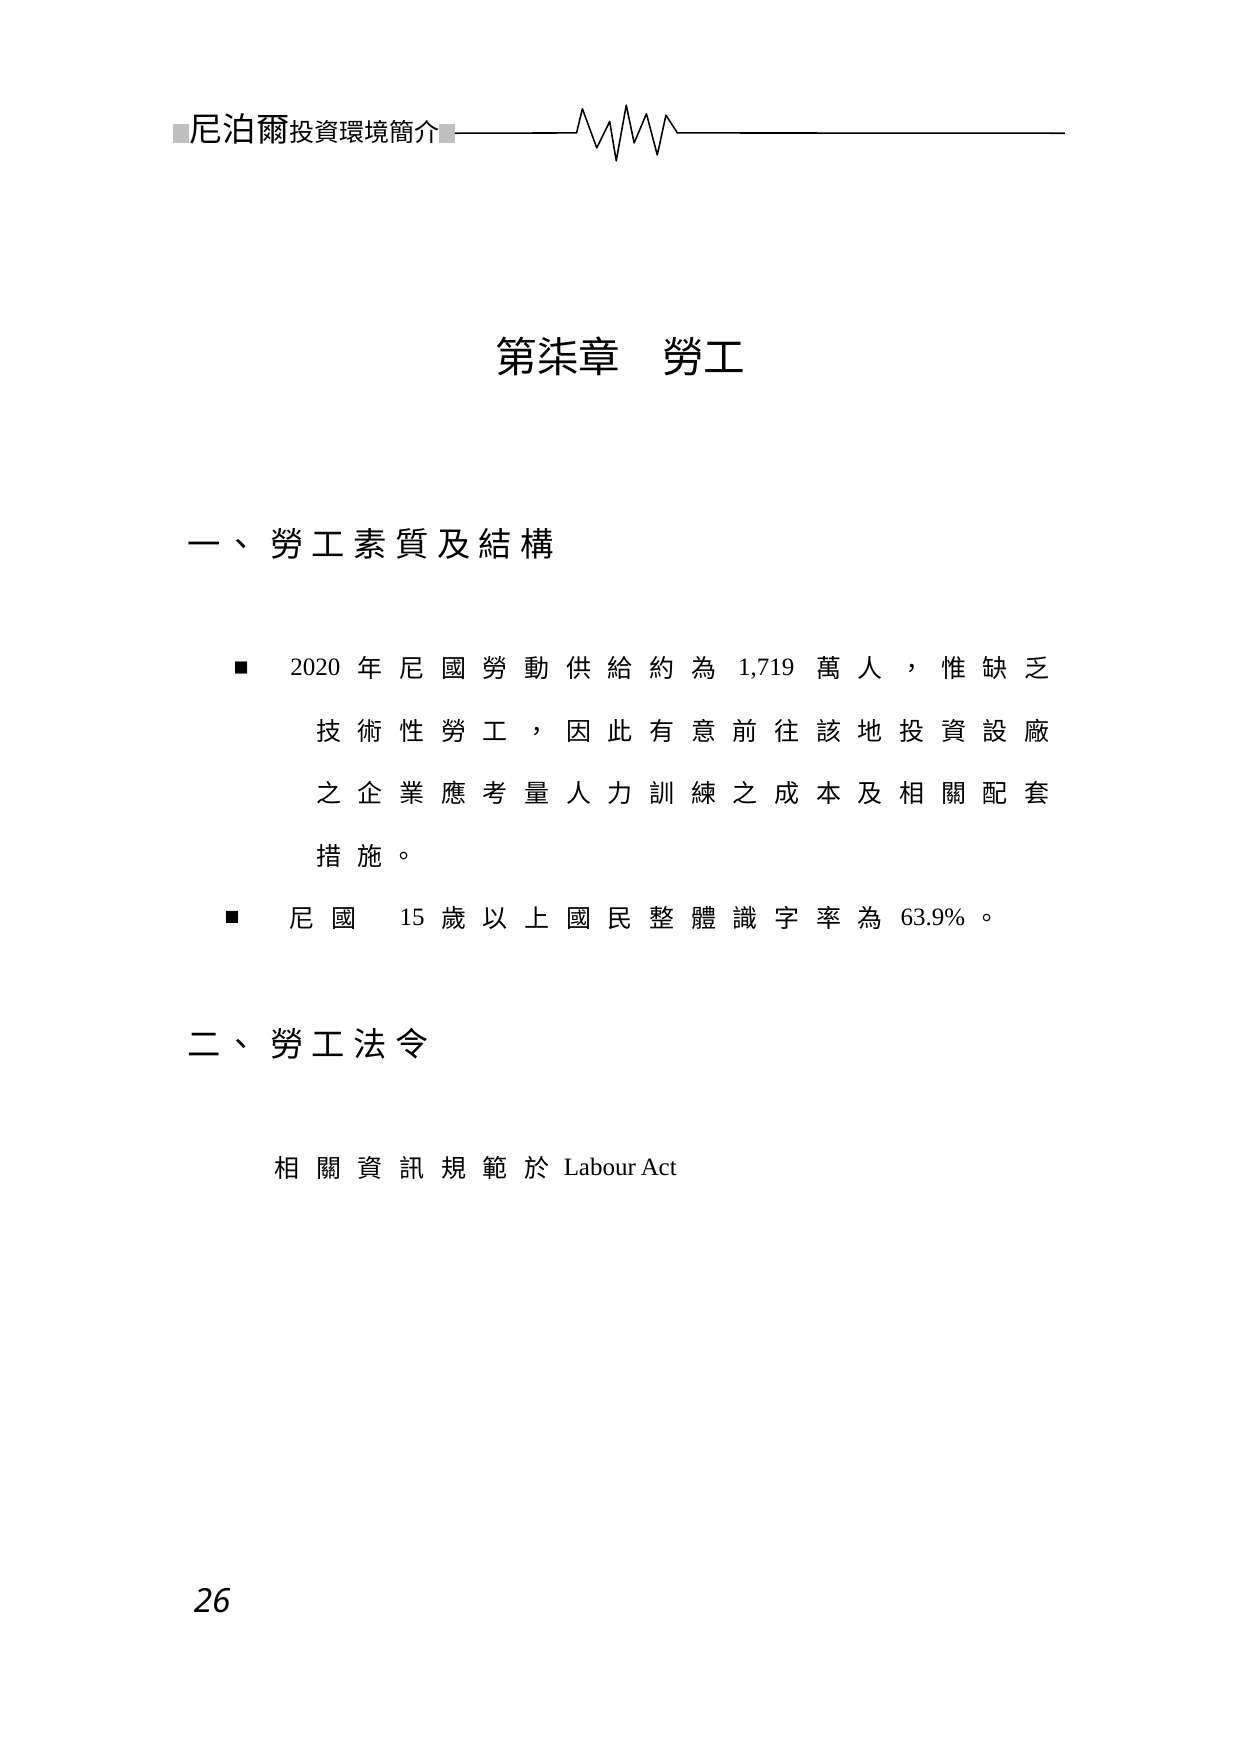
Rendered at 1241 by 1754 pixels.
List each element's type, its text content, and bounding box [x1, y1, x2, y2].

text 二、勞工法令 [183, 1000, 1058, 1063]
text ■ 尼國15歲以上國民整體識字率為63.9%。 [207, 875, 1058, 938]
text 一、勞工素質及結構 [183, 500, 1058, 563]
text 相關資訊規範於Labour Act [232, 1125, 1058, 1188]
text ■ 2020年尼國勞動供給約為1,719萬人，惟缺乏技術性勞工，因此有意前往該地投資設廠之企業應考量人力訓練之成本及相關配套措施。 [207, 625, 1058, 875]
text 第柒章 勞工 [183, 313, 1058, 375]
